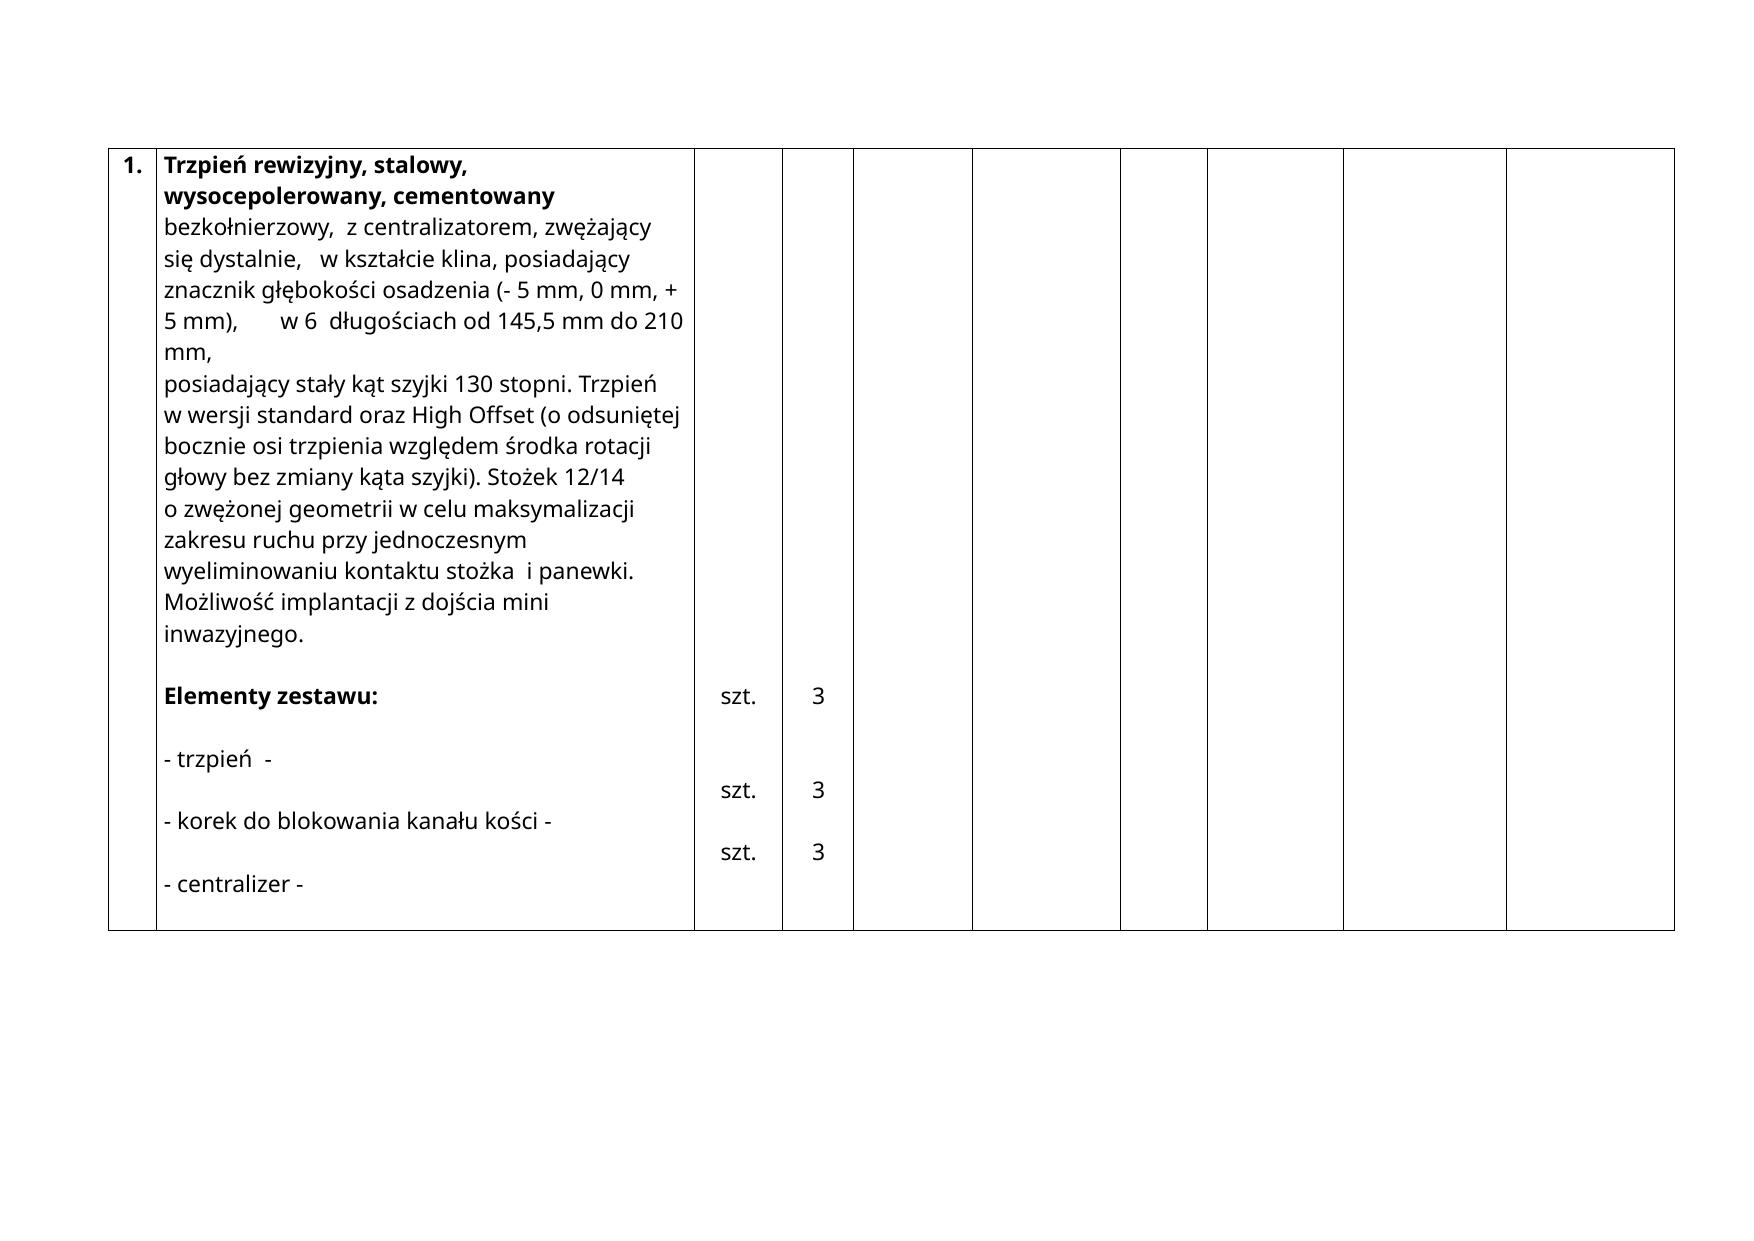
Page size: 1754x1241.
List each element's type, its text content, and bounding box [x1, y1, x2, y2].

table_cell [1344, 149, 1506, 930]
table_cell [973, 149, 1120, 930]
table_cell szt. szt. szt. [695, 149, 782, 930]
table_cell 3 3 3 [783, 149, 853, 930]
table_cell [1507, 149, 1674, 930]
table_cell 1. [109, 149, 156, 930]
table_cell [1208, 149, 1343, 930]
table_cell [854, 149, 972, 930]
table_cell Trzpień rewizyjny, stalowy, wysocepolerowany, cementowany bezkołnierzowy, z centralizatorem, zwężający się dystalnie, w kształcie klina, posiadający znacznik głębokości osadzenia (- 5 mm, 0 mm, + 5 mm), w 6 długościach od 145,5 mm do 210 mm, posiadający stały kąt szyjki 130 stopni. Trzpień w wersji standard oraz High Offset (o odsuniętej bocznie osi trzpienia względem środka rotacji głowy bez zmiany kąta szyjki). Stożek 12/14 o zwężonej geometrii w celu maksymalizacji zakresu ruchu przy jednoczesnym wyeliminowaniu kontaktu stożka i panewki. Możliwość implantacji z dojścia mini inwazyjnego. Elementy zestawu: - trzpień - - korek do blokowania kanału kości - - centralizer - [157, 149, 694, 930]
table_cell [1121, 149, 1207, 930]
